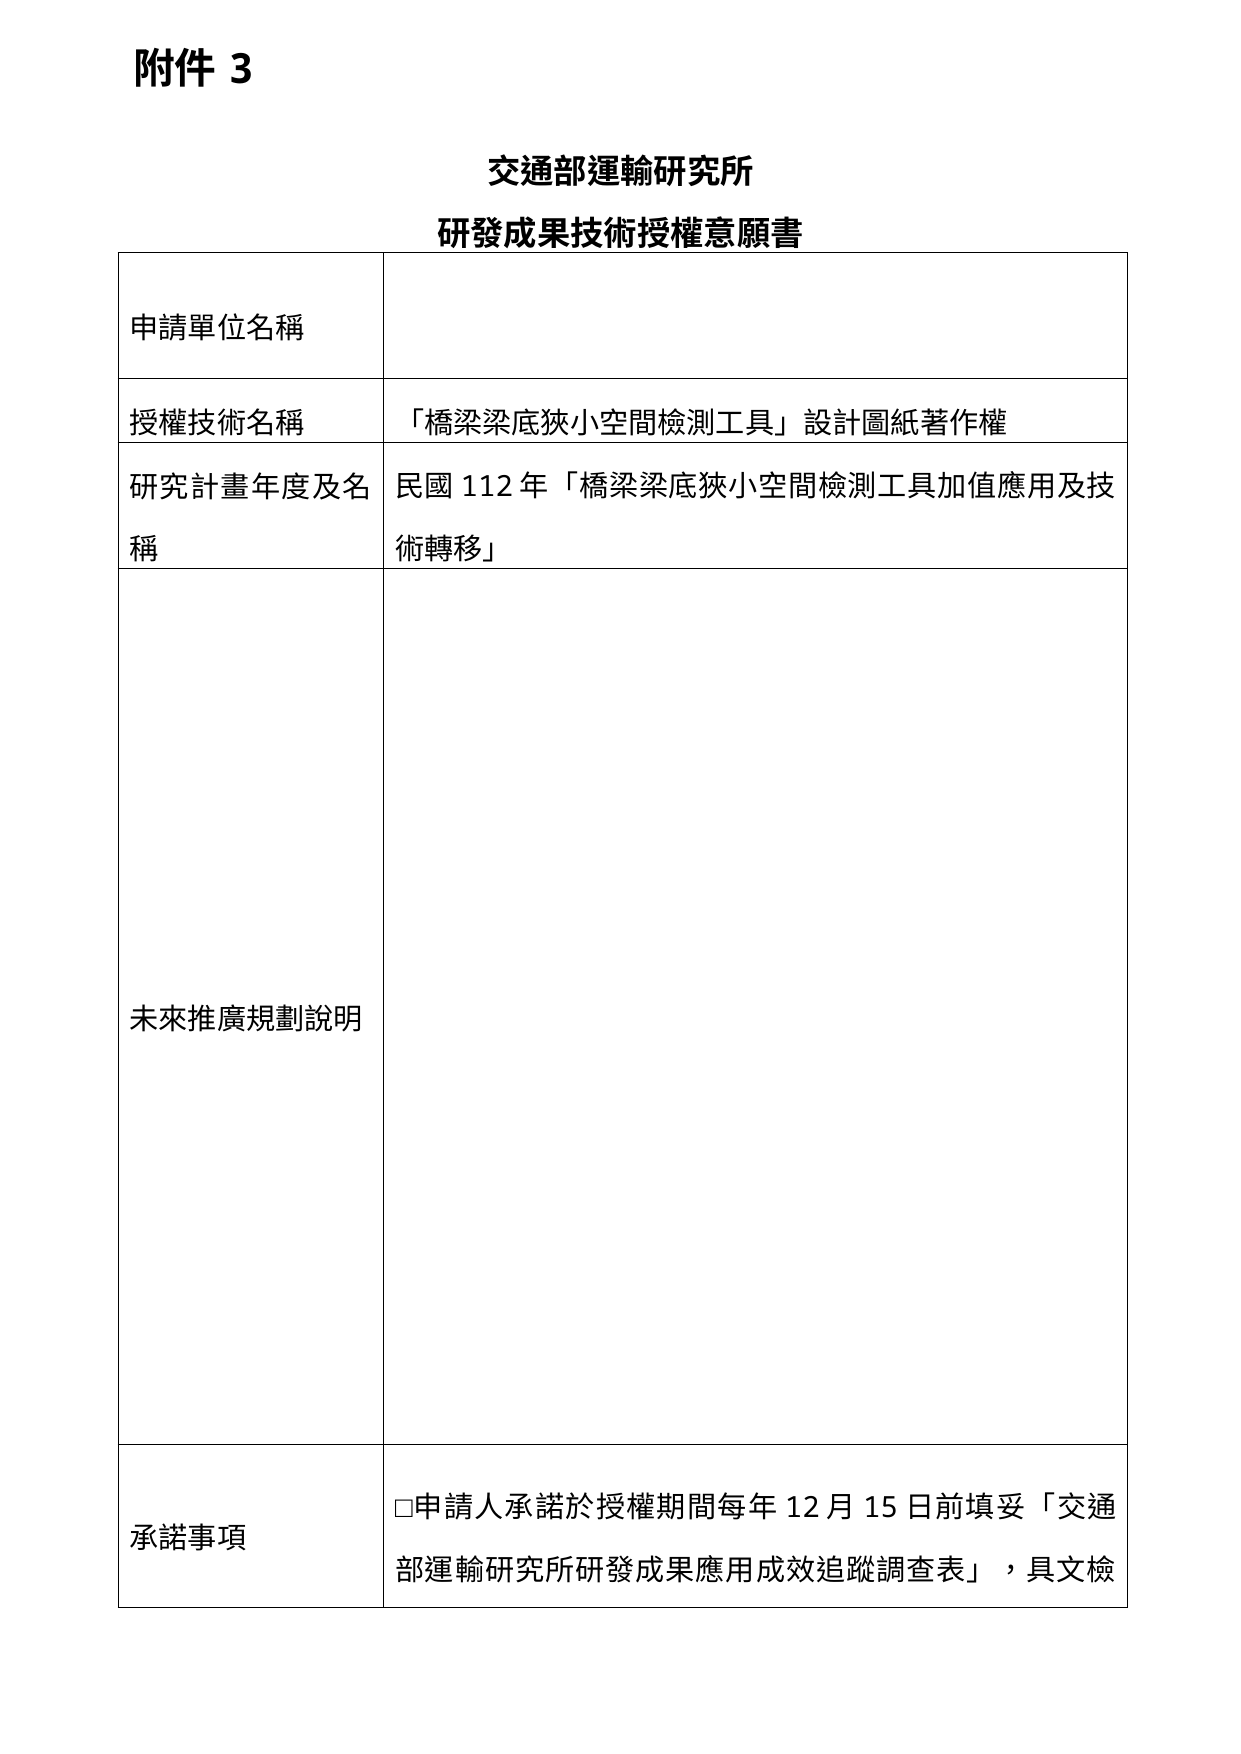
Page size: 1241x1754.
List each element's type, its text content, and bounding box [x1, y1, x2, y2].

text 研發成果技術授權意願書 [118, 189, 1122, 252]
text 交通部運輸研究所 [118, 127, 1122, 189]
table_cell [384, 569, 1127, 1444]
table_header [384, 253, 1127, 378]
table_header 申請單位名稱 [119, 253, 383, 378]
table_cell 研究計畫年度及名稱 [119, 443, 383, 568]
table_cell 「橋梁梁底狹小空間檢測工具」設計圖紙著作權 [384, 379, 1127, 442]
table_cell 授權技術名稱 [119, 379, 383, 442]
table_cell 民國112年「橋梁梁底狹小空間檢測工具加值應用及技術轉移」 [384, 443, 1127, 568]
table_cell 承諾事項 [119, 1445, 383, 1607]
table_cell □申請人承諾於授權期間每年12月15日前填妥「交通部運輸研究所研發成果應用成效追蹤調查表」，具文檢 [384, 1445, 1127, 1607]
table_cell 未來推廣規劃說明 [119, 569, 383, 1444]
